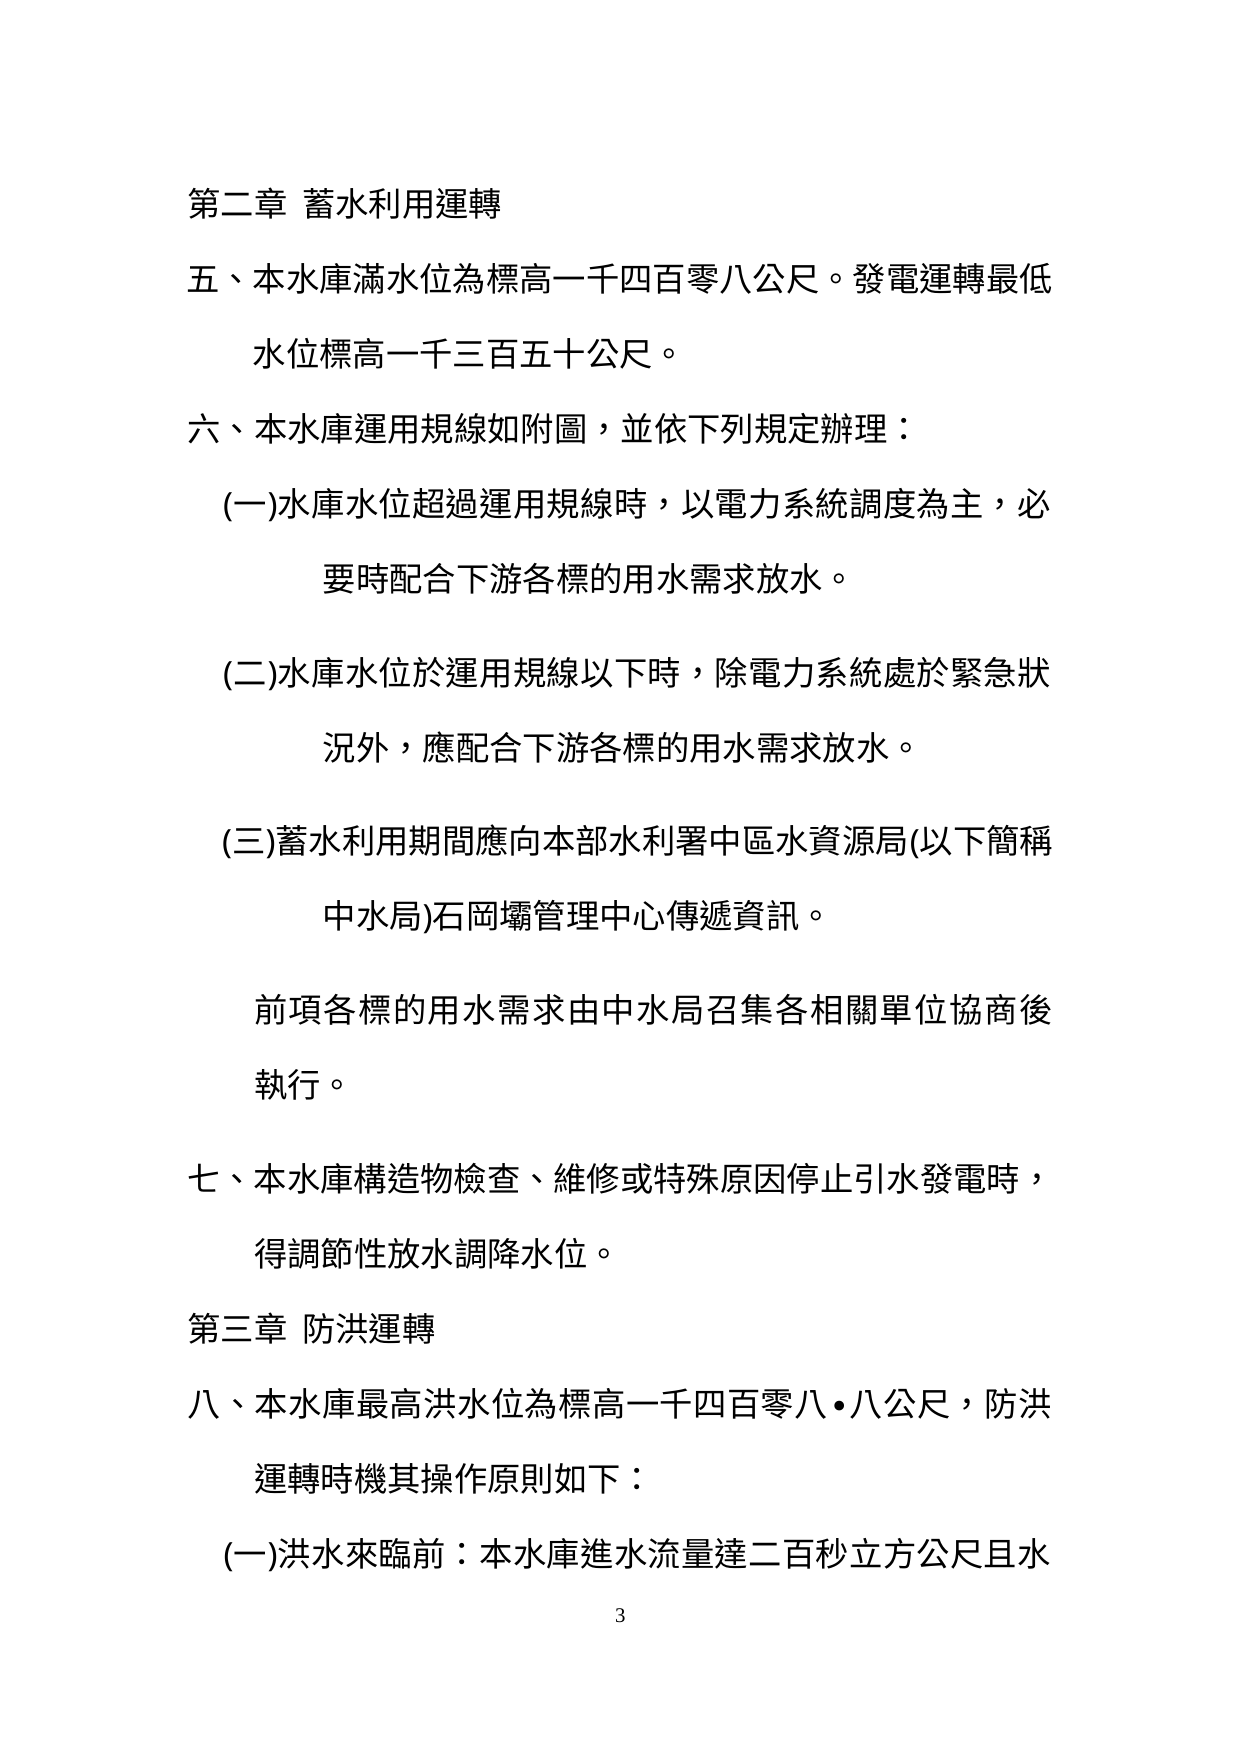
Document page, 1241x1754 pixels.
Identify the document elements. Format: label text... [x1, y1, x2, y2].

text 第三章 防洪運轉 [187, 1289, 1053, 1364]
text (二)水庫水位於運用規線以下時，除電力系統處於緊急狀況外，應配合下游各標的用水需求放水。 [187, 633, 1053, 783]
text (一)洪水來臨前：本水庫進水流量達二百秒立方公尺且水 [187, 1514, 1053, 1589]
text 六、本水庫運用規線如附圖，並依下列規定辦理： [187, 389, 1053, 464]
text 八、本水庫最高洪水位為標高一千四百零八∙八公尺，防洪運轉時機其操作原則如下： [187, 1364, 1053, 1514]
text 五、本水庫滿水位為標高一千四百零八公尺。發電運轉最低水位標高一千三百五十公尺。 [186, 239, 1053, 389]
text 前項各標的用水需求由中水局召集各相關單位協商後執行。 [254, 971, 1053, 1121]
text (三)蓄水利用期間應向本部水利署中區水資源局(以下簡稱中水局)石岡壩管理中心傳遞資訊。 [187, 802, 1053, 952]
text 七、本水庫構造物檢查、維修或特殊原因停止引水發電時，得調節性放水調降水位。 [187, 1139, 1053, 1289]
text 第二章 蓄水利用運轉 [187, 164, 990, 239]
text (一)水庫水位超過運用規線時，以電力系統調度為主，必要時配合下游各標的用水需求放水。 [187, 464, 1053, 614]
